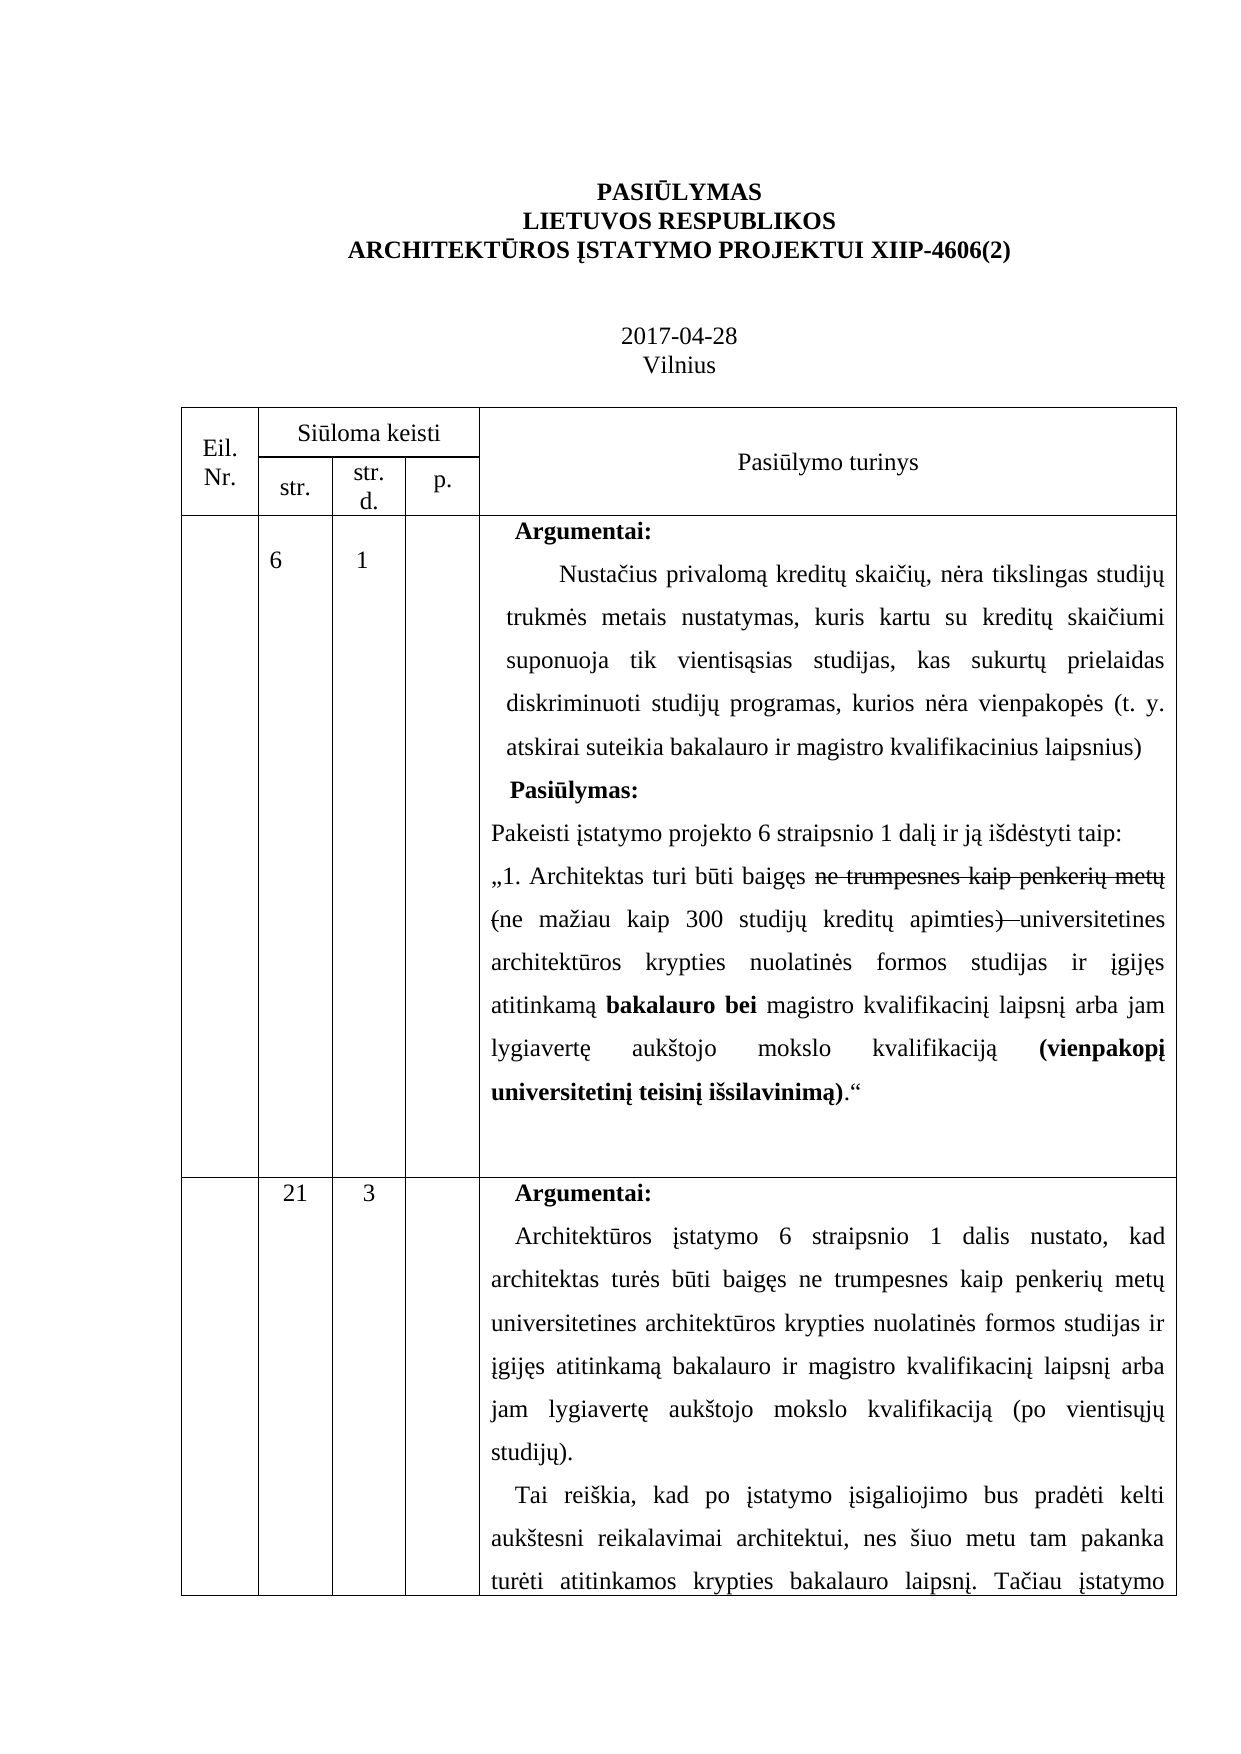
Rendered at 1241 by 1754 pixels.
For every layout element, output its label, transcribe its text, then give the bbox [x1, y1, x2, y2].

table_cell [182, 516, 258, 1177]
table_header Pasiūlymo turinys [480, 408, 1176, 515]
table_cell Argumentai: Architektūros įstatymo 6 straipsnio 1 dalis nustato, kad architektas turės būti baigęs ne trumpesnes kaip penkerių metų universitetines architektūros krypties nuolatinės formos studijas ir įgijęs atitinkamą bakalauro ir magistro kvalifikacinį laipsnį arba jam lygiavertę aukštojo mokslo kvalifikaciją (po vientisųjų studijų). Tai reiškia, kad po įstatymo įsigaliojimo bus pradėti kelti aukštesni reikalavimai architektui, nes šiuo metu tam pakanka turėti atitinkamos krypties bakalauro laipsnį. Tačiau įstatymo [480, 1178, 1176, 1595]
text PASIŪLYMAS [177, 177, 1181, 206]
table_cell [406, 516, 479, 1177]
table_header Siūloma keisti [259, 408, 479, 456]
text Architektūros įstatymo PROJEKTUI XIIP-4606(2) [177, 235, 1181, 263]
table_cell Argumentai: Nustačius privalomą kreditų skaičių, nėra tikslingas studijų trukmės metais nustatymas, kuris kartu su kreditų skaičiumi suponuoja tik vientisąsias studijas, kas sukurtų prielaidas diskriminuoti studijų programas, kurios nėra vienpakopės (t. y. atskirai suteikia bakalauro ir magistro kvalifikacinius laipsnius) Pasiūlymas: Pakeisti įstatymo projekto 6 straipsnio 1 dalį ir ją išdėstyti taip: „1. Architektas turi būti baigęs ne trumpesnes kaip penkerių metų (ne mažiau kaip 300 studijų kreditų apimties) universitetines architektūros krypties nuolatinės formos studijas ir įgijęs atitinkamą bakalauro bei magistro kvalifikacinį laipsnį arba jam lygiavertę aukštojo mokslo kvalifikaciją (vienpakopį universitetinį teisinį išsilavinimą).“ [480, 516, 1176, 1177]
text LIETUVOS RESPUBLIKOS [177, 206, 1181, 235]
table_cell 3 [333, 1178, 405, 1595]
table_cell 21 [259, 1178, 332, 1595]
table_header Eil. Nr. [182, 408, 258, 515]
table_cell str. [259, 458, 332, 515]
text Vilnius [177, 350, 1181, 378]
text 2017-04-28 [177, 321, 1181, 350]
table_cell 6 [259, 516, 332, 1177]
table_cell str. d. [333, 458, 405, 515]
table_cell [182, 1178, 258, 1595]
table_cell [406, 1178, 479, 1595]
table_cell p. [406, 458, 479, 515]
table_cell 1 [333, 516, 405, 1177]
